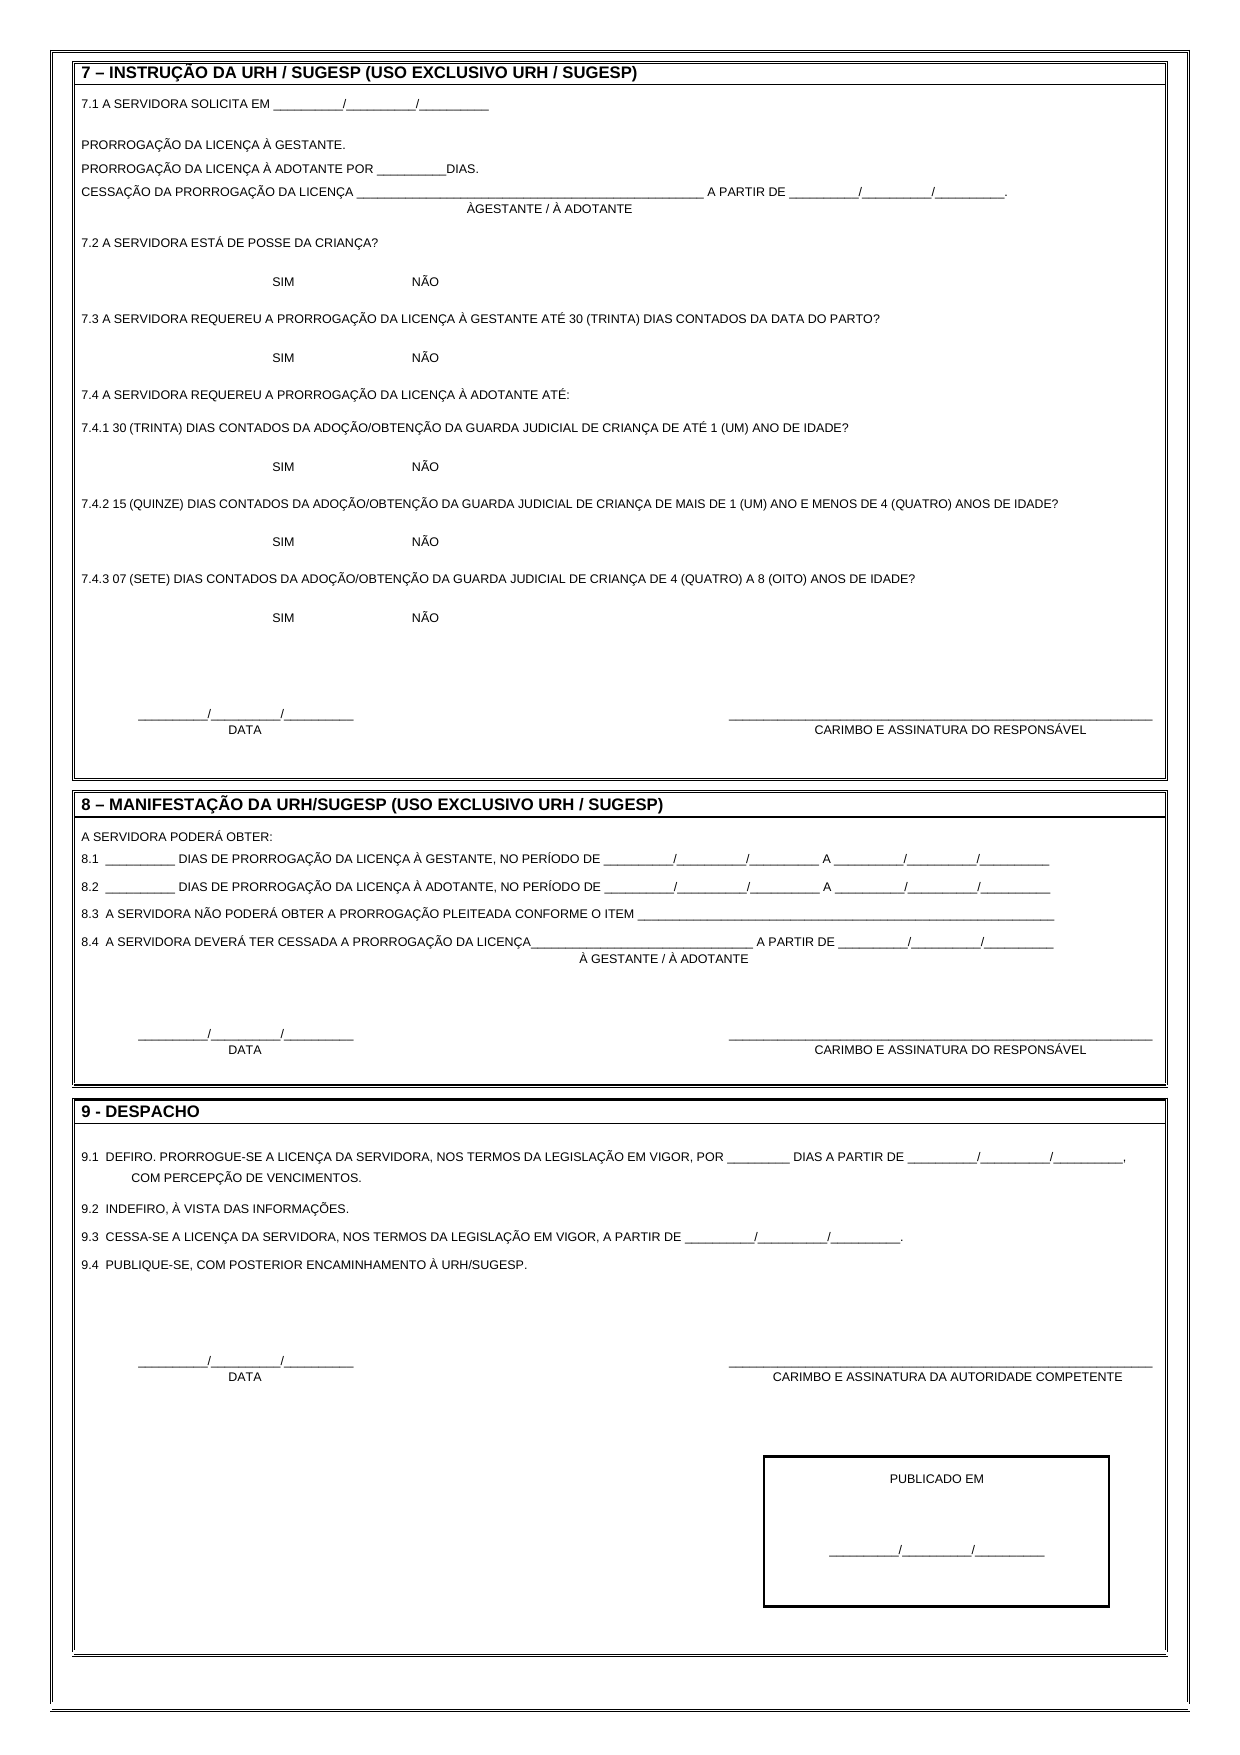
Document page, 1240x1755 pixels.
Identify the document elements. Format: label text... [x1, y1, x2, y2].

text 9.2  INDEFIRO, À VISTA DAS INFORMAÇÕES. [81, 1193, 1156, 1218]
text 9 - DESPACHO [81, 1102, 1156, 1121]
table_cell (SETE) DIAS CONTADOS DA ADOÇÃO/OBTENÇÃO DA GUARDA JUDICIAL DE CRIANÇA DE 4 (QUATRO) A 8 (OITO) ANOS DE IDADE? [129, 552, 1077, 587]
text CARIMBO E ASSINATURA DO RESPONSÁVEL [814, 723, 1156, 737]
text _____________________________________________________________ [729, 1027, 1156, 1041]
text [1110, 1543, 1156, 1557]
table_cell (TRINTA) DIAS CONTADOS DA ADOÇÃO/OBTENÇÃO DA GUARDA JUDICIAL DE CRIANÇA DE ATÉ 1 (UM) ANO DE IDADE? [129, 402, 1077, 435]
table_cell  SIM [129, 511, 394, 552]
text 7.1 A SERVIDORA SOLICITA EM __________/__________/__________ [81, 97, 1156, 111]
table_cell  SIM [129, 587, 394, 627]
text 9.1  DEFIRO. PRORROGUE-SE A LICENÇA DA SERVIDORA, NOS TERMOS DA LEGISLAÇÃO EM VIGOR, POR _________ DIAS A PARTIR DE __________/__________/__________, [81, 1141, 1156, 1166]
text 8.3  A SERVIDORA NÃO PODERÁ OBTER A PRORROGAÇÃO PLEITEADA CONFORME O ITEM ____________________________________________________________ [81, 899, 1156, 924]
table_cell 7.4 A SERVIDORA REQUEREU A PRORROGAÇÃO DA LICENÇA À ADOTANTE ATÉ: [81, 367, 1077, 402]
text __________/__________/__________ [81, 707, 410, 722]
table_cell  NÃO [394, 326, 1077, 367]
table_cell  NÃO [394, 587, 1077, 627]
text À GESTANTE / À ADOTANTE [579, 952, 1156, 966]
table_cell  SIM [129, 435, 394, 476]
table_cell 7.3 A SERVIDORA REQUEREU A PRORROGAÇÃO DA LICENÇA À GESTANTE ATÉ 30 (TRINTA) DIAS CONTADOS DA DATA DO PARTO? [81, 291, 1077, 326]
text PUBLICADO EM [889, 1471, 1108, 1486]
table_cell  SIM [129, 251, 394, 291]
list PRORROGAÇÃO DA LICENÇA À GESTANTE. [81, 129, 1156, 154]
table_cell 7.4.1 30 [81, 402, 129, 435]
table_cell [81, 587, 129, 627]
text 7 – INSTRUÇÃO DA URH / SUGESP (USO EXCLUSIVO URH / SUGESP) [81, 64, 1156, 82]
text __________/__________/__________ [81, 1027, 410, 1041]
table_cell  NÃO [394, 251, 1077, 291]
table_cell  NÃO [394, 435, 1077, 476]
text COM PERCEPÇÃO DE VENCIMENTOS. [131, 1170, 1156, 1185]
text _____________________________________________________________ [729, 707, 1156, 722]
table_cell [81, 435, 129, 476]
text DATA [81, 1042, 408, 1057]
text A SERVIDORA PODERÁ OBTER: [81, 830, 1156, 844]
table_cell (QUINZE) DIAS CONTADOS DA ADOÇÃO/OBTENÇÃO DA GUARDA JUDICIAL DE CRIANÇA DE MAIS DE 1 (UM) ANO E MENOS DE 4 (QUATRO) ANOS DE IDADE? [129, 476, 1077, 511]
text __________/__________/__________ [829, 1543, 1108, 1557]
text 8.4  A SERVIDORA DEVERÁ TER CESSADA A PRORROGAÇÃO DA LICENÇA________________________________ A PARTIR DE __________/__________/__________ [81, 927, 1156, 952]
table_cell  SIM [129, 326, 394, 367]
text 9.3  CESSA-SE A LICENÇA DA SERVIDORA, NOS TERMOS DA LEGISLAÇÃO EM VIGOR, A PARTIR DE __________/__________/__________. [81, 1221, 1156, 1246]
text DATA [81, 723, 408, 737]
table_cell 7.4.3 07 [81, 552, 129, 587]
list CESSAÇÃO DA PRORROGAÇÃO DA LICENÇA __________________________________________________ A PARTIR DE __________/__________/__________. [81, 178, 1156, 201]
text 8.1  __________ DIAS DE PRORROGAÇÃO DA LICENÇA À GESTANTE, NO PERÍODO DE __________/__________/__________ A __________/__________/__________ [81, 844, 1156, 868]
text 8 – MANIFESTAÇÃO DA URH/SUGESP (USO EXCLUSIVO URH / SUGESP) [81, 795, 1156, 814]
table_cell [81, 326, 129, 367]
text 8.2  __________ DIAS DE PRORROGAÇÃO DA LICENÇA À ADOTANTE, NO PERÍODO DE __________/__________/__________ A __________/__________/__________ [81, 871, 1156, 896]
table_cell [81, 511, 129, 552]
text [1110, 1471, 1156, 1486]
table_header 7.2 A SERVIDORA ESTÁ DE POSSE DA CRIANÇA? [81, 234, 394, 251]
list GESTANTE / À ADOTANTE [467, 201, 1156, 216]
text CARIMBO E ASSINATURA DA AUTORIDADE COMPETENTE [773, 1369, 1156, 1384]
table_cell [81, 251, 129, 291]
text _____________________________________________________________ [729, 1354, 1156, 1368]
text CARIMBO E ASSINATURA DO RESPONSÁVEL [814, 1042, 1156, 1057]
table_cell  NÃO [394, 511, 1077, 552]
list PRORROGAÇÃO DA LICENÇA À ADOTANTE POR __________DIAS. [81, 155, 1156, 178]
table_cell 7.4.2 15 [81, 476, 129, 511]
text DATA [81, 1369, 408, 1384]
text __________/__________/__________ [81, 1354, 410, 1368]
text 9.4  PUBLIQUE-SE, COM POSTERIOR ENCAMINHAMENTO À URH/SUGESP. [81, 1249, 1156, 1274]
table_header [394, 234, 1077, 251]
